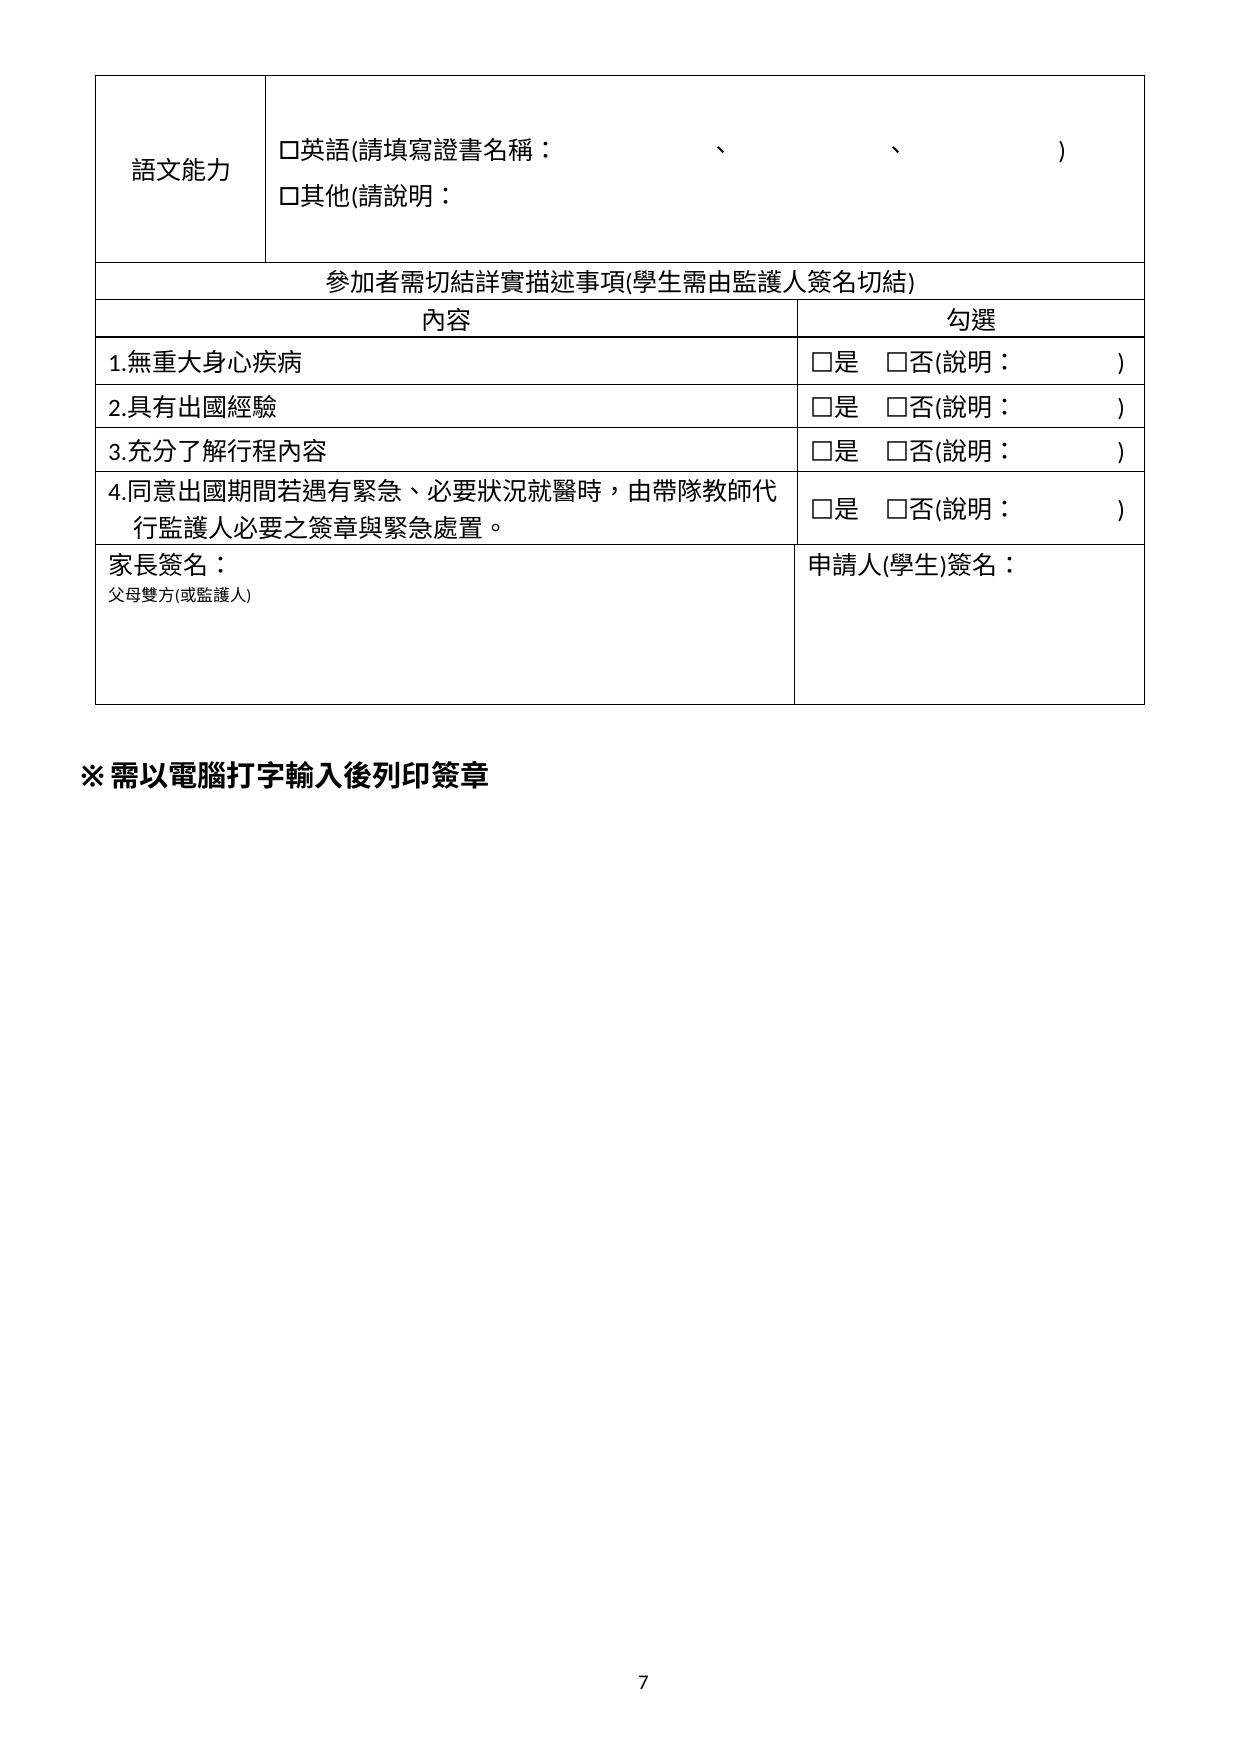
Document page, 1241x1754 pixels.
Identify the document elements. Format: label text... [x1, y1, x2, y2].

table_cell 申請人(學生)簽名： [795, 545, 1144, 704]
table_cell ⬜是 ⬜否(說明： ) [798, 428, 1144, 471]
table_cell 3.充分了解行程內容 [96, 428, 797, 471]
table_cell 2.具有出國經驗 [96, 385, 797, 427]
table_cell 家長簽名： 父母雙方(或監護人) [96, 545, 794, 704]
table_cell 參加者需切結詳實描述事項(學生需由監護人簽名切結) [96, 263, 1144, 299]
table_cell □英語(請填寫證書名稱： 、 、 ) □其他(請說明： [266, 76, 1144, 262]
table_cell 4.同意出國期間若遇有緊急、必要狀況就醫時，由帶隊教師代行監護人必要之簽章與緊急處置。 [96, 472, 797, 544]
table_cell ⬜是 ⬜否(說明： ) [798, 385, 1144, 427]
table_cell 勾選 [798, 300, 1144, 336]
table_cell 語文能力 [96, 76, 265, 262]
table_cell 內容 [96, 300, 797, 336]
table_cell ⬜是 ⬜否(說明： ) [798, 338, 1144, 383]
table_cell 1.無重大身心疾病 [96, 338, 797, 383]
table_cell ⬜是 ⬜否(說明： ) [798, 472, 1144, 544]
text ※需以電腦打字輸入後列印簽章 [75, 753, 1165, 795]
